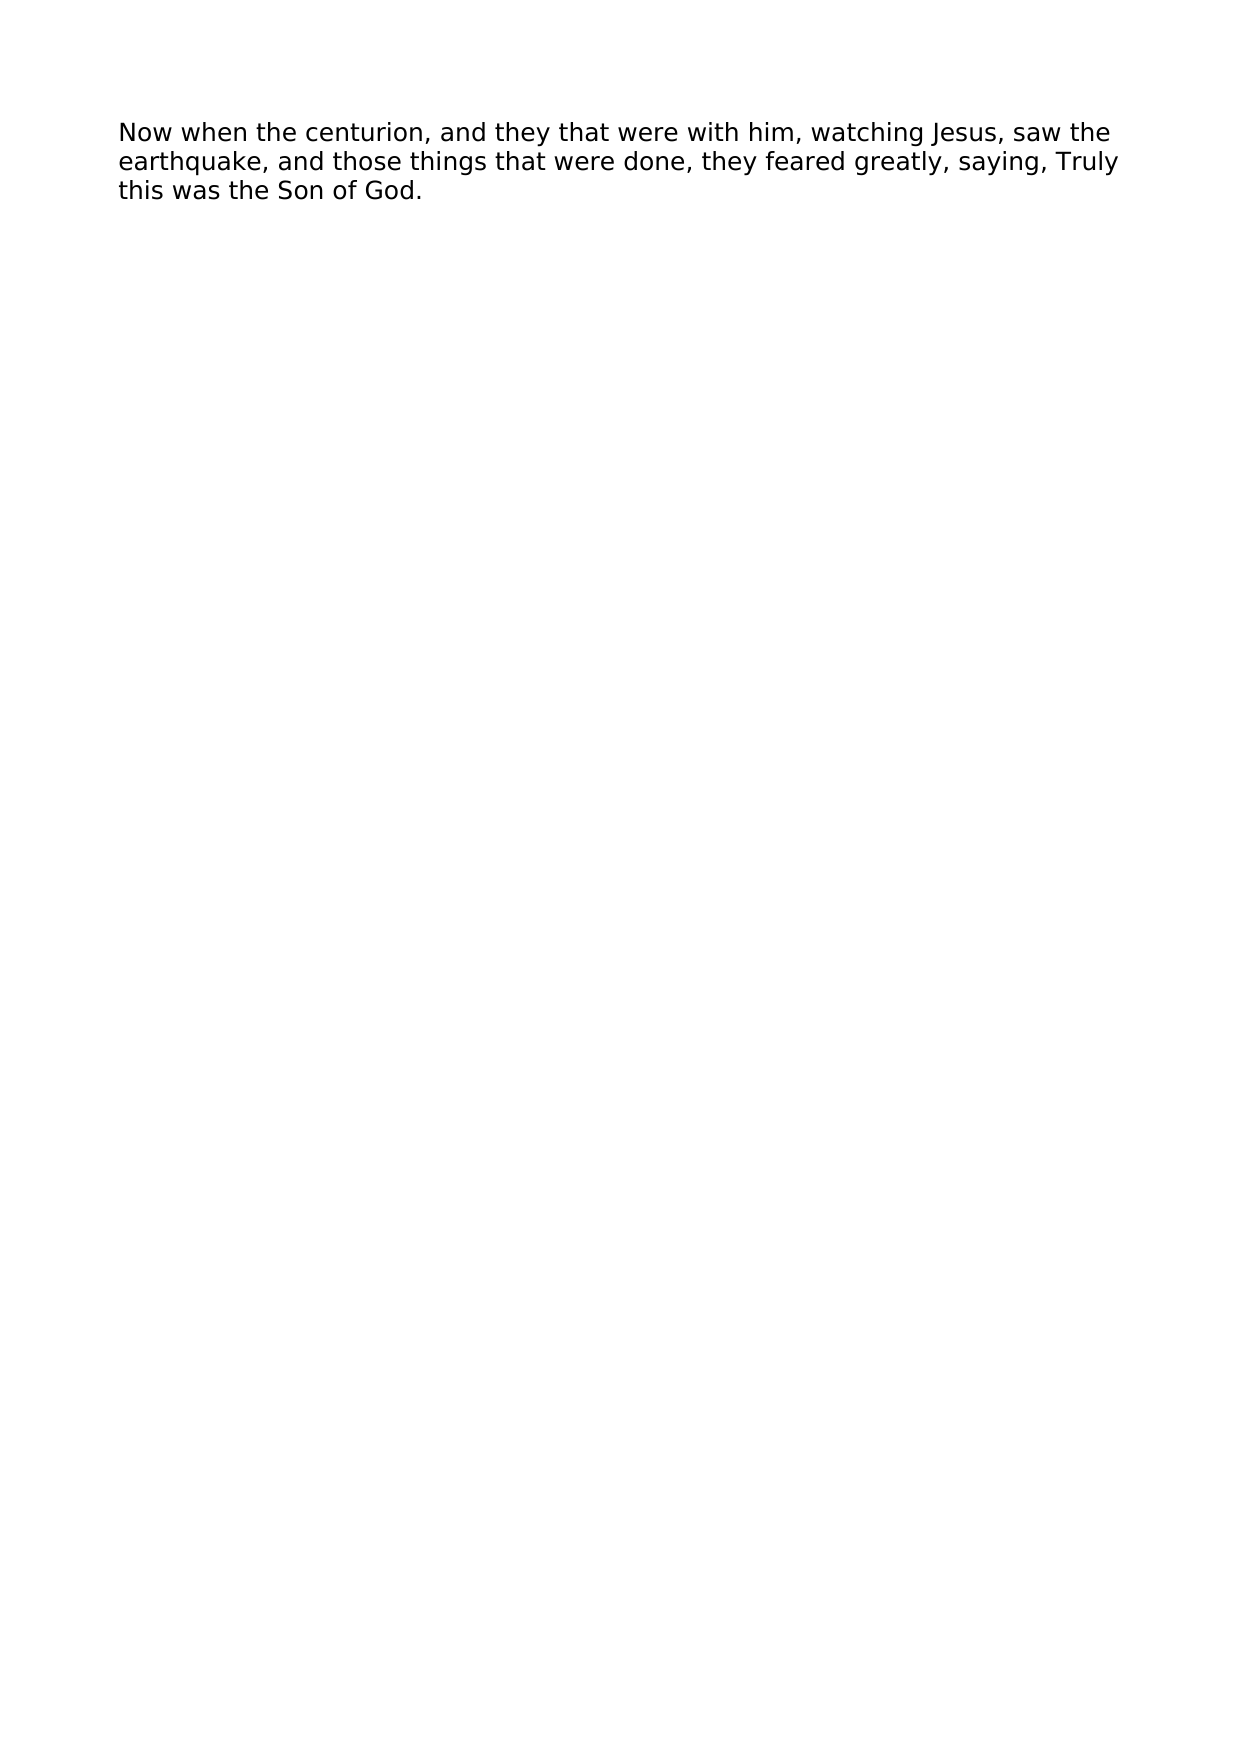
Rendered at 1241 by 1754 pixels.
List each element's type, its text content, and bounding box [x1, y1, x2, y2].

text Now when the centurion, and they that were with him, watching Jesus, saw the earthquake, and those things that were done, they feared greatly, saying, Truly this was the Son of God. [118, 118, 1122, 206]
